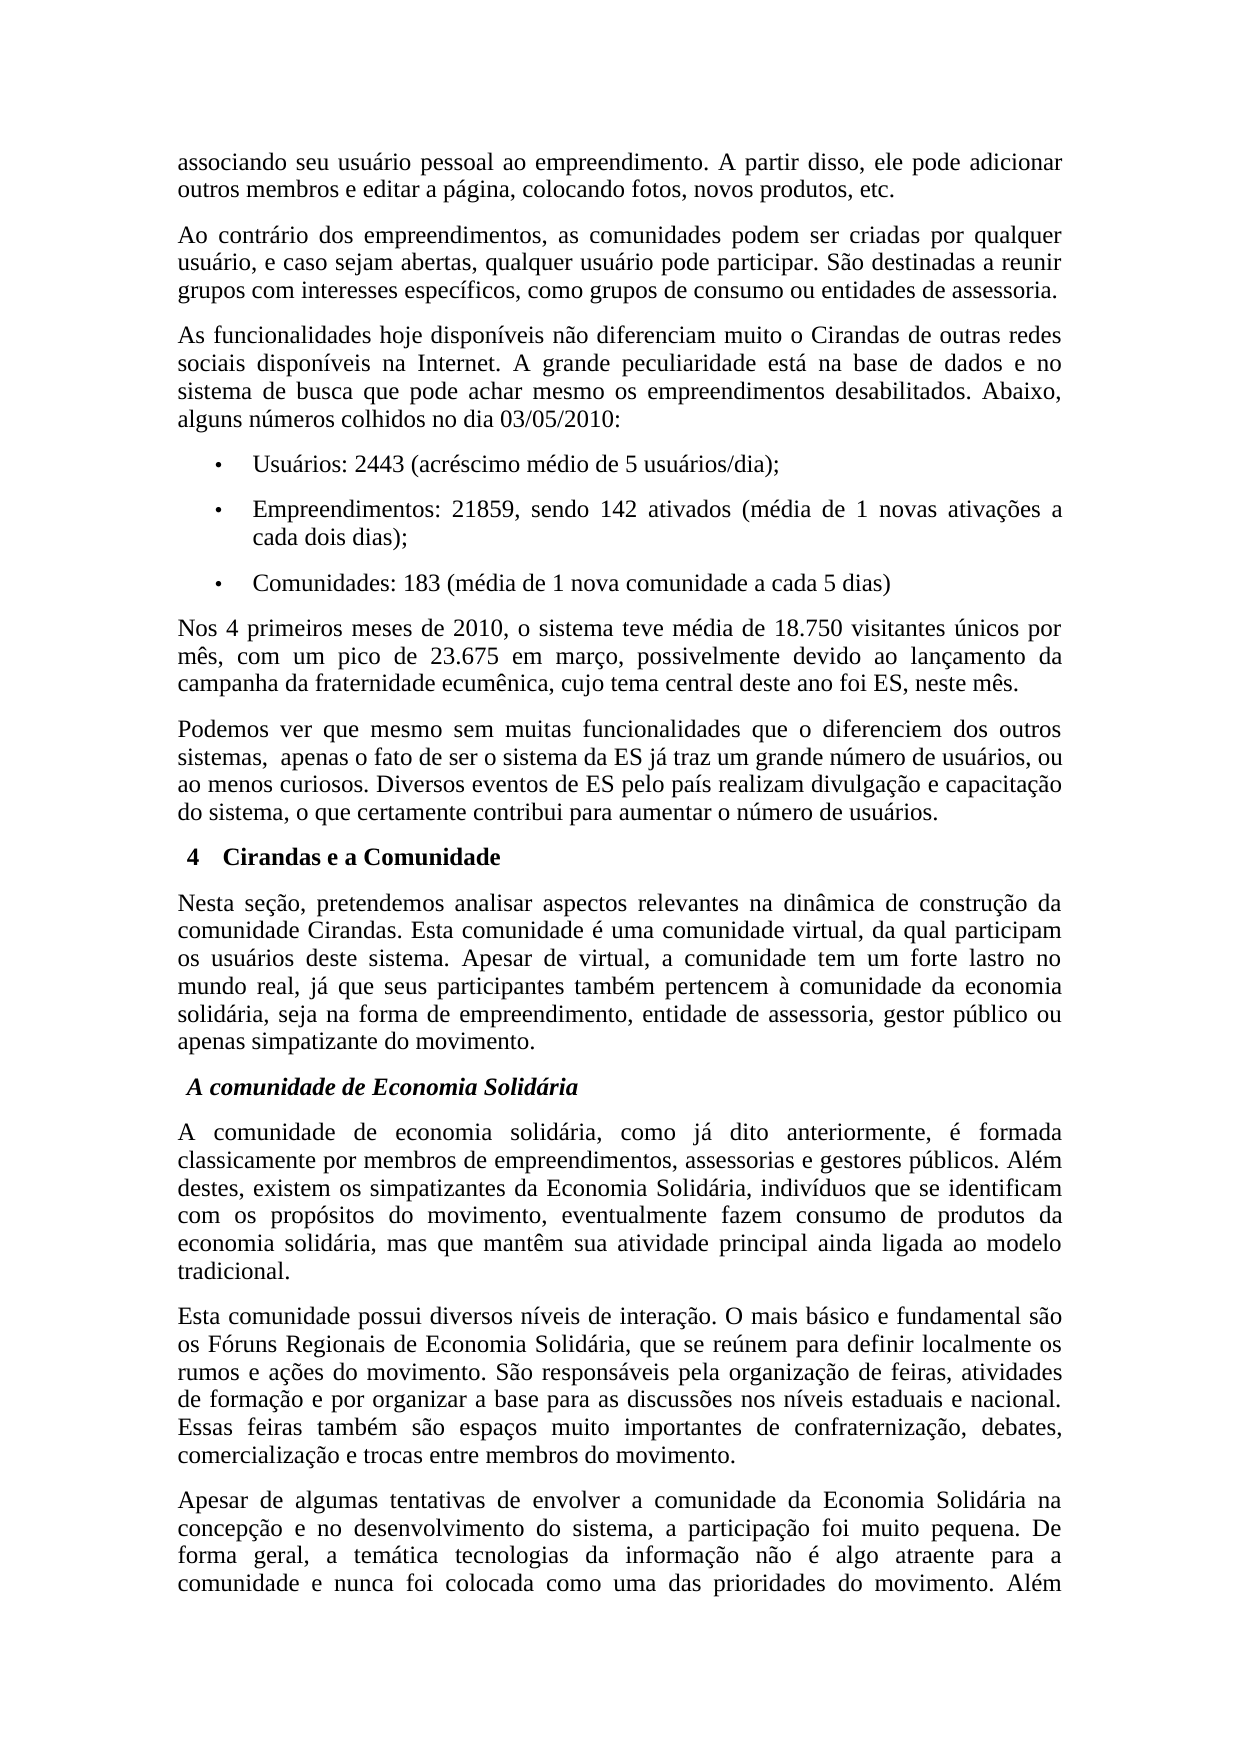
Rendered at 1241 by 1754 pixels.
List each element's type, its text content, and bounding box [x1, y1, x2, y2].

list Comunidades: 183 (média de 1 nova comunidade a cada 5 dias) [215, 569, 1063, 596]
subtitle A comunidade de Economia Solidária [187, 1073, 1054, 1101]
text Ao contrário dos empreendimentos, as comunidades podem ser criadas por qualquer usuário, e caso sejam abertas, qualquer usuário pode participar. São destinadas a reunir grupos com interesses específicos, como grupos de consumo ou entidades de assessoria. [177, 221, 1063, 304]
text Esta comunidade possui diversos níveis de interação. O mais básico e fundamental são os Fóruns Regionais de Economia Solidária, que se reúnem para definir localmente os rumos e ações do movimento. São responsáveis pela organização de feiras, atividades de formação e por organizar a base para as discussões nos níveis estaduais e nacional. Essas feiras também são espaços muito importantes de confraternização, debates, comercialização e trocas entre membros do movimento. [177, 1302, 1063, 1468]
text Podemos ver que mesmo sem muitas funcionalidades que o diferenciem dos outros sistemas, apenas o fato de ser o sistema da ES já traz um grande número de usuários, ou ao menos curiosos. Diversos eventos de ES pelo país realizam divulgação e capacitação do sistema, o que certamente contribui para aumentar o número de usuários. [177, 715, 1063, 826]
text As funcionalidades hoje disponíveis não diferenciam muito o Cirandas de outras redes sociais disponíveis na Internet. A grande peculiaridade está na base de dados e no sistema de busca que pode achar mesmo os empreendimentos desabilitados. Abaixo, alguns números colhidos no dia 03/05/2010: [177, 322, 1063, 432]
subtitle Cirandas e a Comunidade [187, 843, 1054, 871]
list Empreendimentos: 21859, sendo 142 ativados (média de 1 novas ativações a cada dois dias); [215, 496, 1063, 551]
text Nesta seção, pretendemos analisar aspectos relevantes na dinâmica de construção da comunidade Cirandas. Esta comunidade é uma comunidade virtual, da qual participam os usuários deste sistema. Apesar de virtual, a comunidade tem um forte lastro no mundo real, já que seus participantes também pertencem à comunidade da economia solidária, seja na forma de empreendimento, entidade de assessoria, gestor público ou apenas simpatizante do movimento. [177, 889, 1063, 1055]
text Nos 4 primeiros meses de 2010, o sistema teve média de 18.750 visitantes únicos por mês, com um pico de 23.675 em março, possivelmente devido ao lançamento da campanha da fraternidade ecumênica, cujo tema central deste ano foi ES, neste mês. [177, 614, 1063, 697]
text A comunidade de economia solidária, como já dito anteriormente, é formada classicamente por membros de empreendimentos, assessorias e gestores públicos. Além destes, existem os simpatizantes da Economia Solidária, indivíduos que se identificam com os propósitos do movimento, eventualmente fazem consumo de produtos da economia solidária, mas que mantêm sua atividade principal ainda ligada ao modelo tradicional. [177, 1118, 1063, 1284]
list Usuários: 2443 (acréscimo médio de 5 usuários/dia); [215, 450, 1063, 478]
text associando seu usuário pessoal ao empreendimento. A partir disso, ele pode adicionar outros membros e editar a página, colocando fotos, novos produtos, etc. [177, 148, 1063, 203]
text Apesar de algumas tentativas de envolver a comunidade da Economia Solidária na concepção e no desenvolvimento do sistema, a participação foi muito pequena. De forma geral, a temática tecnologias da informação não é algo atraente para a comunidade e nunca foi colocada como uma das prioridades do movimento. Além [177, 1486, 1063, 1597]
